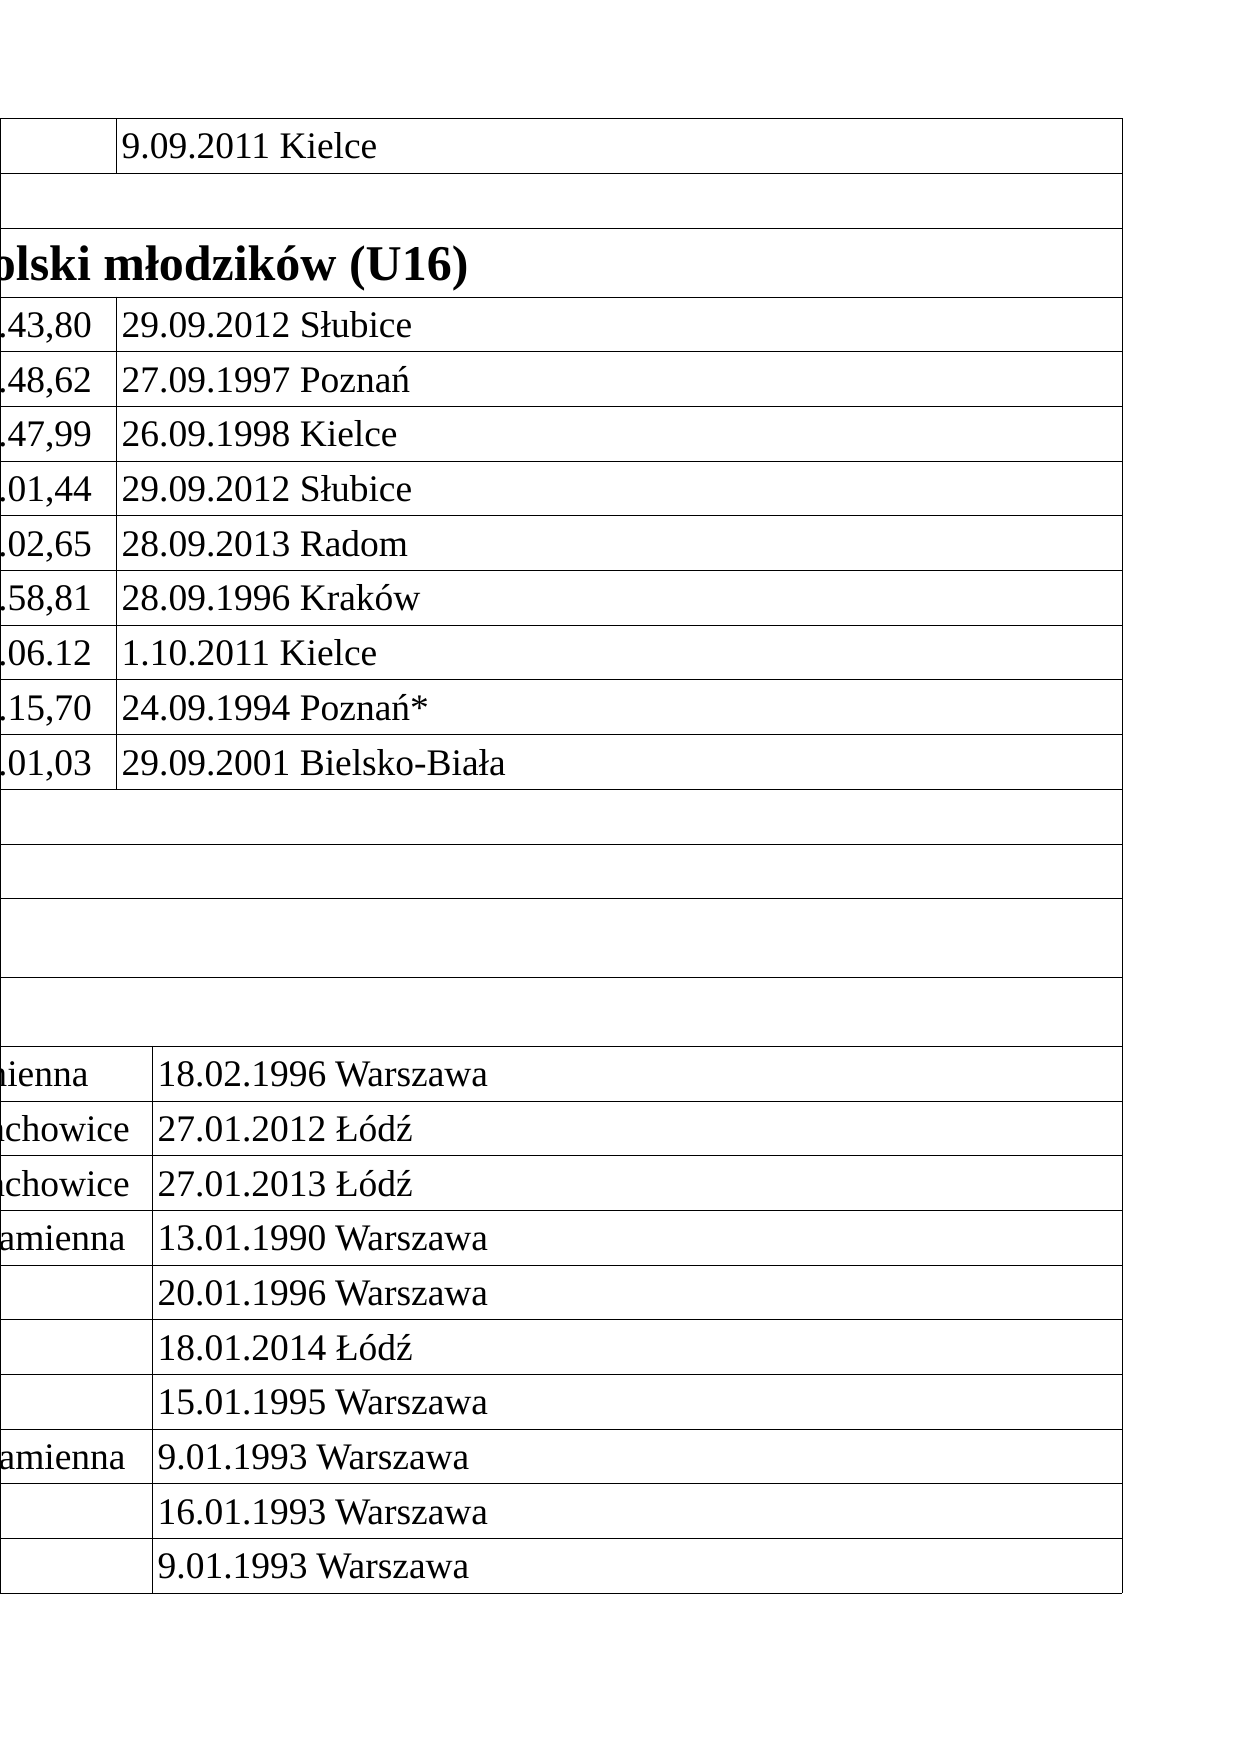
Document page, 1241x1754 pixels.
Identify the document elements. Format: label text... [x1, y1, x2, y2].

table_cell 6.15,70 [1, 680, 116, 734]
table_cell [1, 174, 1122, 227]
table_cell 16.01.1993 Warszawa [153, 1484, 1122, 1538]
table_cell Juventa-Kobex Starachowice [1, 1102, 152, 1155]
table_cell 5.47,99 [1, 407, 116, 461]
table_cell 18.02.1996 Warszawa [153, 1047, 1122, 1101]
table_cell 5.48,62 [1, 352, 116, 406]
table_cell 6.01,44 [1, 462, 116, 515]
table_cell Juventa-Kobex Starachowice [1, 1156, 152, 1210]
table_cell 27.09.1997 Poznań [117, 352, 1122, 406]
table_cell 6.02,65 [1, 516, 116, 570]
table_cell 9.01.1993 Warszawa [153, 1539, 1122, 1593]
table_cell 18.01.2014 Łódź [153, 1320, 1122, 1374]
table_cell 26.09.1998 Kielce [117, 407, 1122, 461]
table_cell 28.09.2013 Radom [117, 516, 1122, 570]
table_cell 1.10.2011 Kielce [117, 626, 1122, 679]
table_cell Mały Memoriał Janusza Kusocińskiego/Mistrzostwa Polski młodzików (U16) [1, 229, 1122, 297]
table_cell 9.09.2011 Kielce [117, 119, 1122, 173]
table_cell 27.01.2012 Łódź [153, 1102, 1122, 1155]
table_cell 20.01.1996 Warszawa [153, 1266, 1122, 1319]
table_cell 28.09.1996 Kraków [117, 571, 1122, 625]
table_cell 29.09.2012 Słubice [117, 462, 1122, 515]
table_cell 9.01.1993 Warszawa [153, 1430, 1122, 1483]
table_cell 29.09.2012 Słubice [117, 298, 1122, 351]
table_cell Granat Skarżysko-Kamienna [1, 1211, 152, 1264]
table_cell [1, 1539, 152, 1593]
table_cell Granat Skarżysko-Kamienna [1, 1430, 152, 1483]
table_cell [1, 845, 1122, 898]
table_cell 24.09.1994 Poznań* [117, 680, 1122, 734]
table_cell STS Skarżysko-Kamienna [1, 1047, 152, 1101]
table_cell 5.58,81 [1, 571, 116, 625]
table_cell Budowlani Kielce [1, 1484, 152, 1538]
table_cell [1, 1266, 152, 1319]
table_cell * - zawody rozgrywano dla kategorii wiekowej do 14 lat (U15) [1, 790, 1122, 843]
table_cell Bieg na 2000 m mężczyzn/hala [1, 899, 1122, 977]
table_cell WiR Łopuszno [1, 119, 116, 173]
table_cell 6.01,03 [1, 735, 116, 789]
table_cell 13.01.1990 Warszawa [153, 1211, 1122, 1264]
table_cell [1, 1320, 152, 1374]
table_cell 5.43,80 [1, 298, 116, 351]
table_cell 6.06.12 [1, 626, 116, 679]
table_cell 10 najlepszych wyników w historii [1, 978, 1122, 1046]
table_cell [1, 1375, 152, 1429]
table_cell 29.09.2001 Bielsko-Biała [117, 735, 1122, 789]
table_cell 15.01.1995 Warszawa [153, 1375, 1122, 1429]
table_cell 27.01.2013 Łódź [153, 1156, 1122, 1210]
